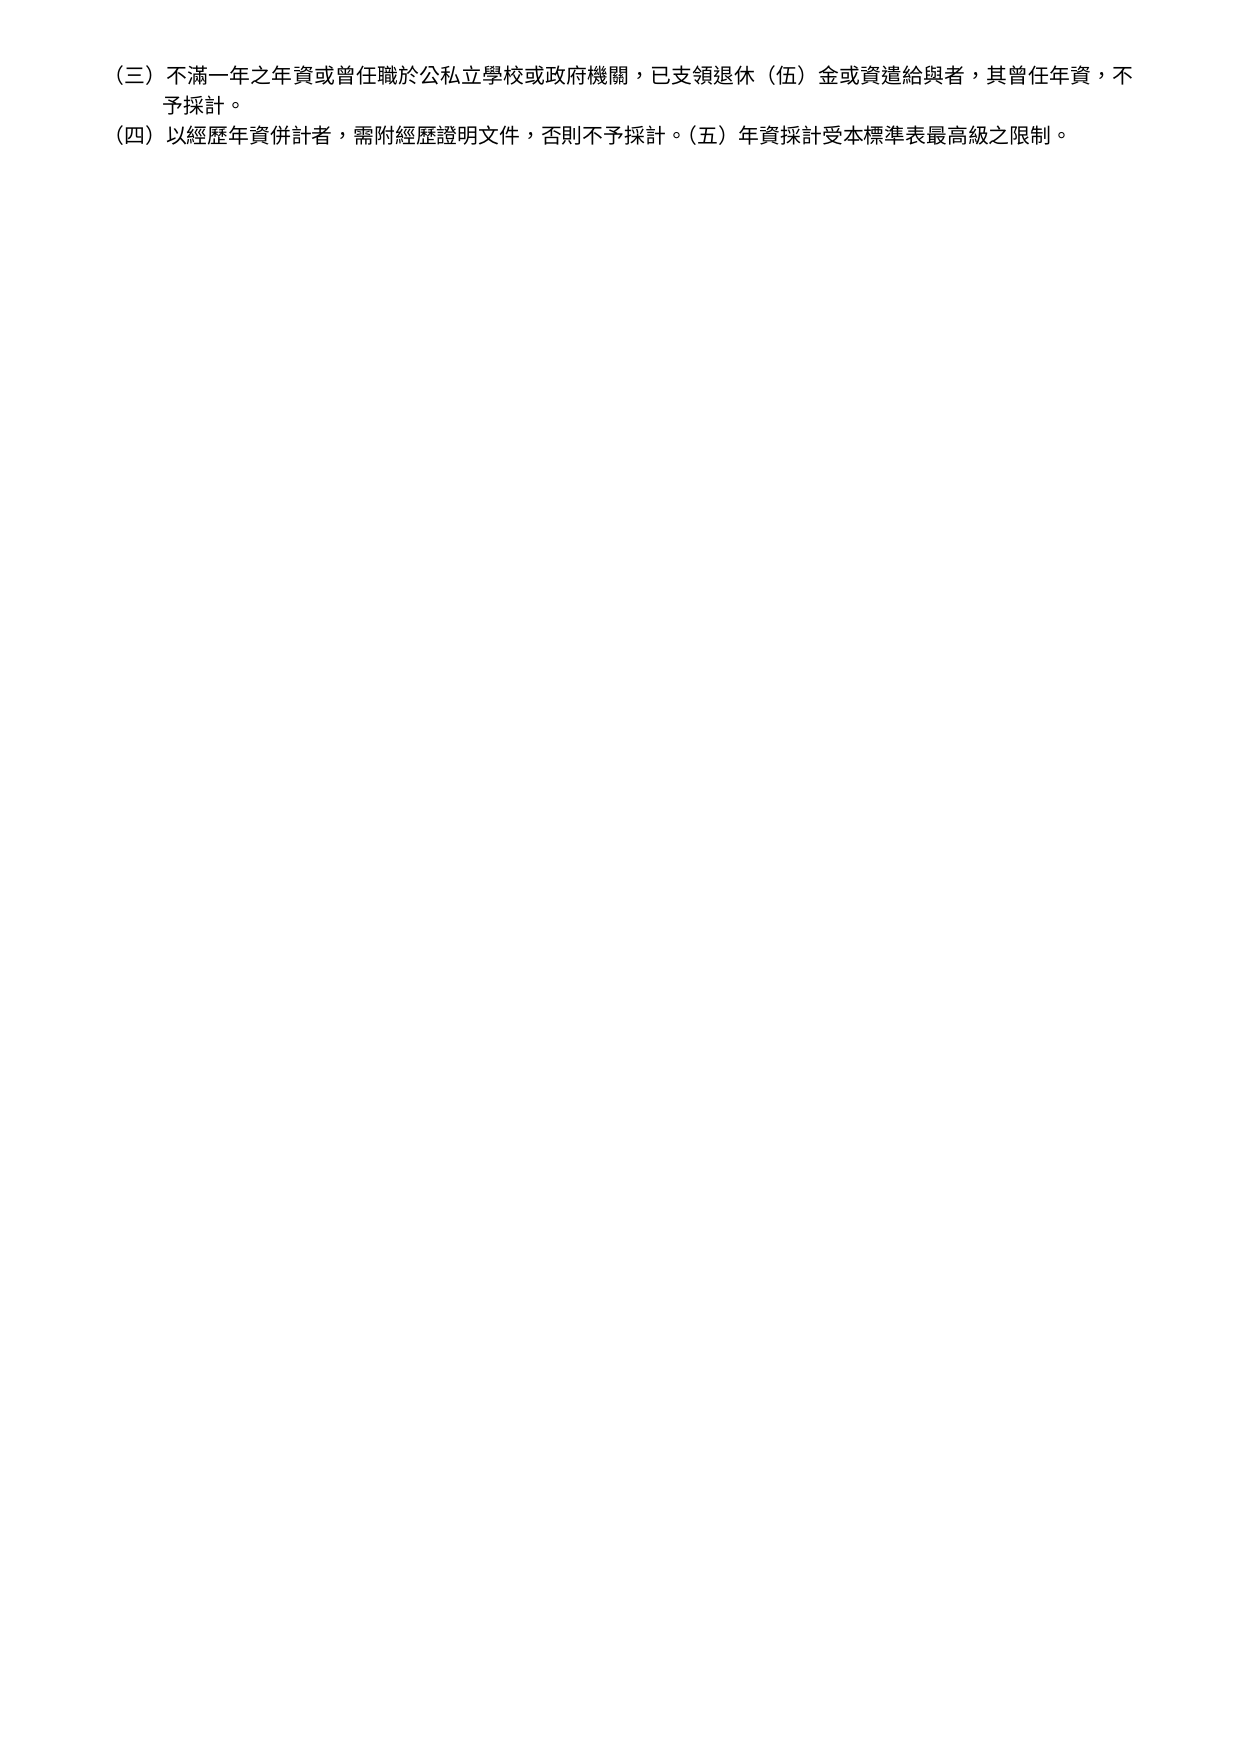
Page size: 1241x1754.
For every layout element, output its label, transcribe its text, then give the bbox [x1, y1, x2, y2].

text （四）以經歷年資併計者，需附經歷證明文件，否則不予採計。（五）年資採計受本標準表最高級之限制。 [103, 119, 1136, 150]
text （三）不滿一年之年資或曾任職於公私立學校或政府機關，已支領退休（伍）金或資遣給與者，其曾任年資，不予採計。 [103, 59, 1136, 119]
